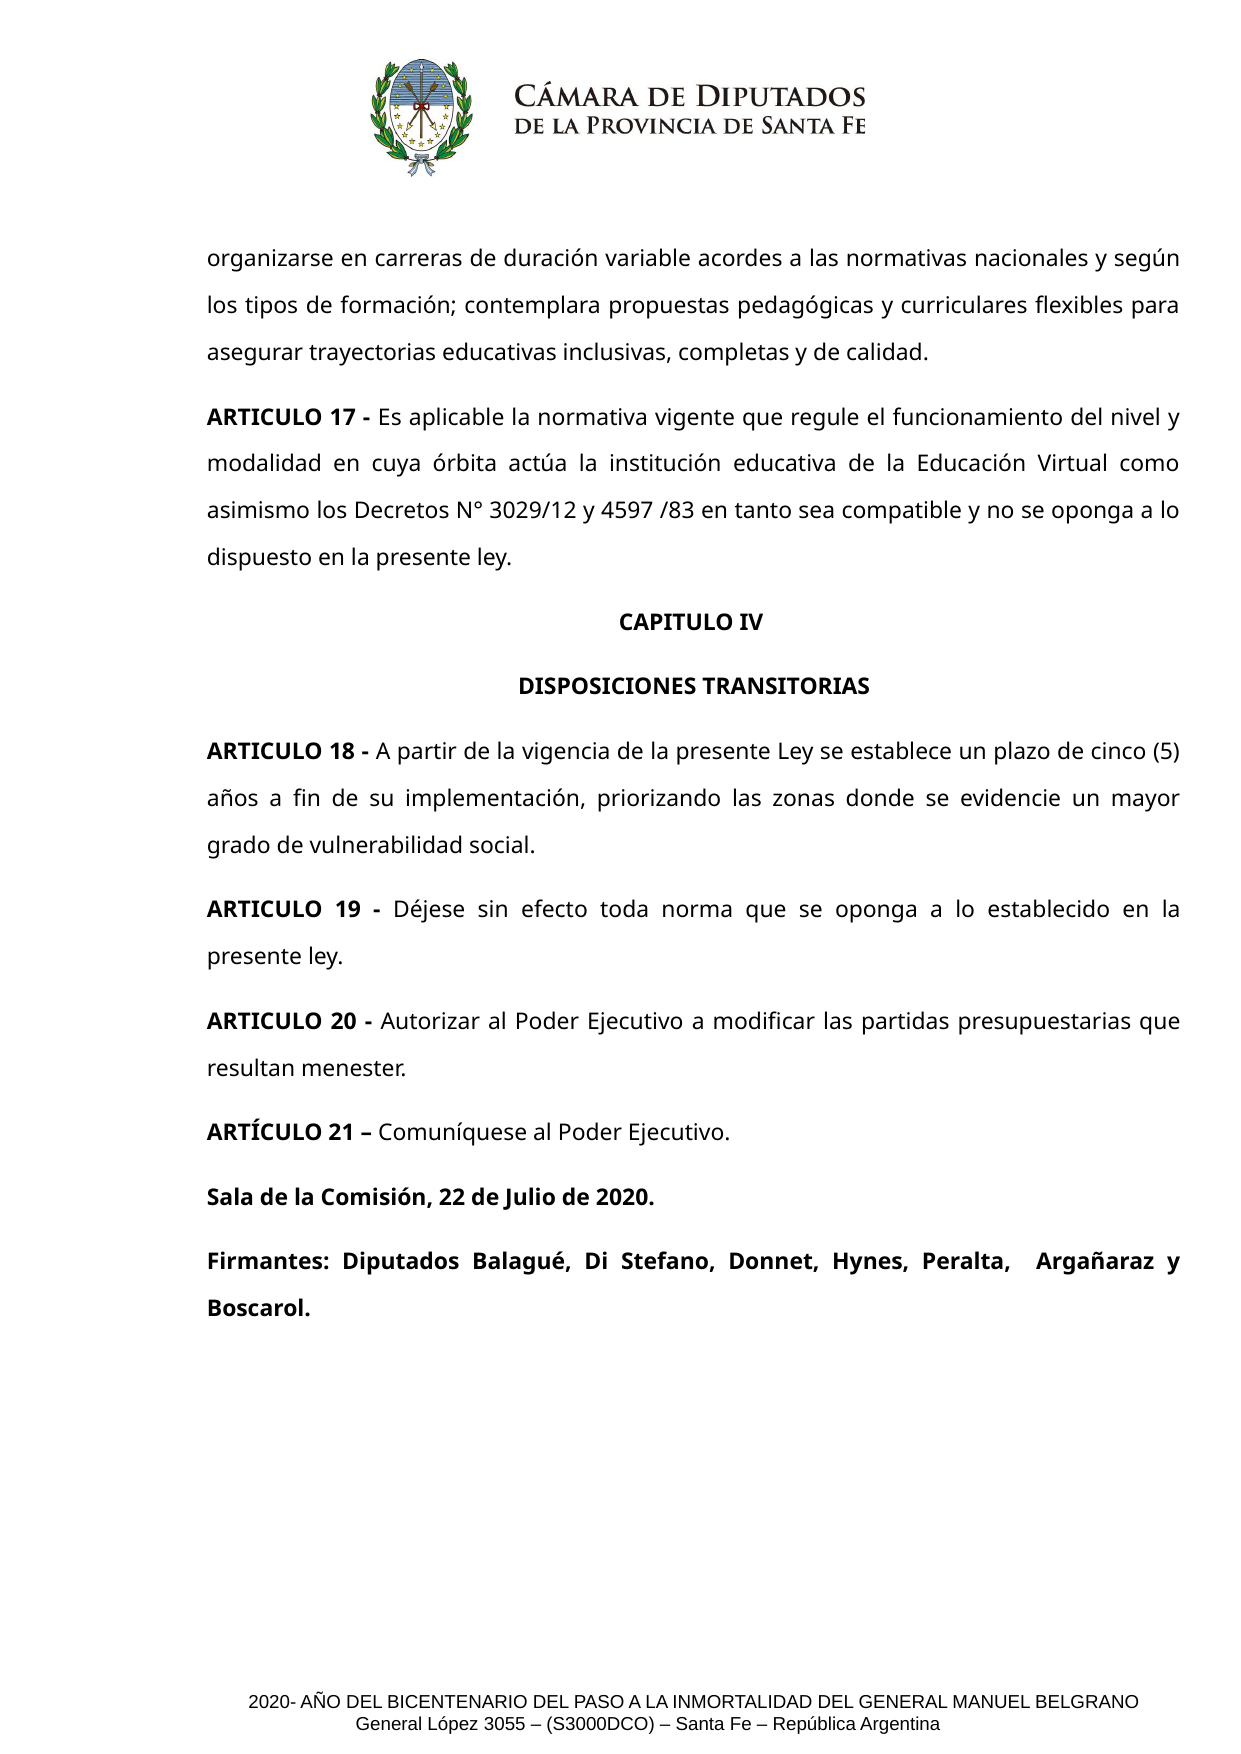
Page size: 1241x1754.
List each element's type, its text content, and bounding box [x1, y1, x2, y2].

text ARTICULO 19 - Déjese sin efecto toda norma que se oponga a lo establecido en la presente ley. [207, 893, 1181, 971]
text DISPOSICIONES TRANSITORIAS [207, 670, 1181, 702]
text organizarse en carreras de duración variable acordes a las normativas nacionales y según los tipos de formación; contemplara propuestas pedagógicas y curriculares flexibles para asegurar trayectorias educativas inclusivas, completas y de calidad. [207, 242, 1181, 367]
text ARTÍCULO 21 – Comuníquese al Poder Ejecutivo. [207, 1116, 1181, 1147]
text ARTICULO 18 - A partir de la vigencia de la presente Ley se establece un plazo de cinco (5) años a fin de su implementación, priorizando las zonas donde se evidencie un mayor grado de vulnerabilidad social. [207, 735, 1181, 860]
text Sala de la Comisión, 22 de Julio de 2020. [207, 1181, 1181, 1212]
picture [370, 59, 866, 181]
text CAPITULO IV [207, 606, 1181, 637]
text ARTICULO 17 - Es aplicable la normativa vigente que regule el funcionamiento del nivel y modalidad en cuya órbita actúa la institución educativa de la Educación Virtual como asimismo los Decretos N° 3029/12 y 4597 /83 en tanto sea compatible y no se oponga a lo dispuesto en la presente ley. [207, 401, 1181, 572]
text Firmantes: Diputados Balagué, Di Stefano, Donnet, Hynes, Peralta, Argañaraz y Boscarol. [207, 1245, 1181, 1323]
text ARTICULO 20 - Autorizar al Poder Ejecutivo a modificar las partidas presupuestarias que resultan menester. [207, 1005, 1181, 1083]
